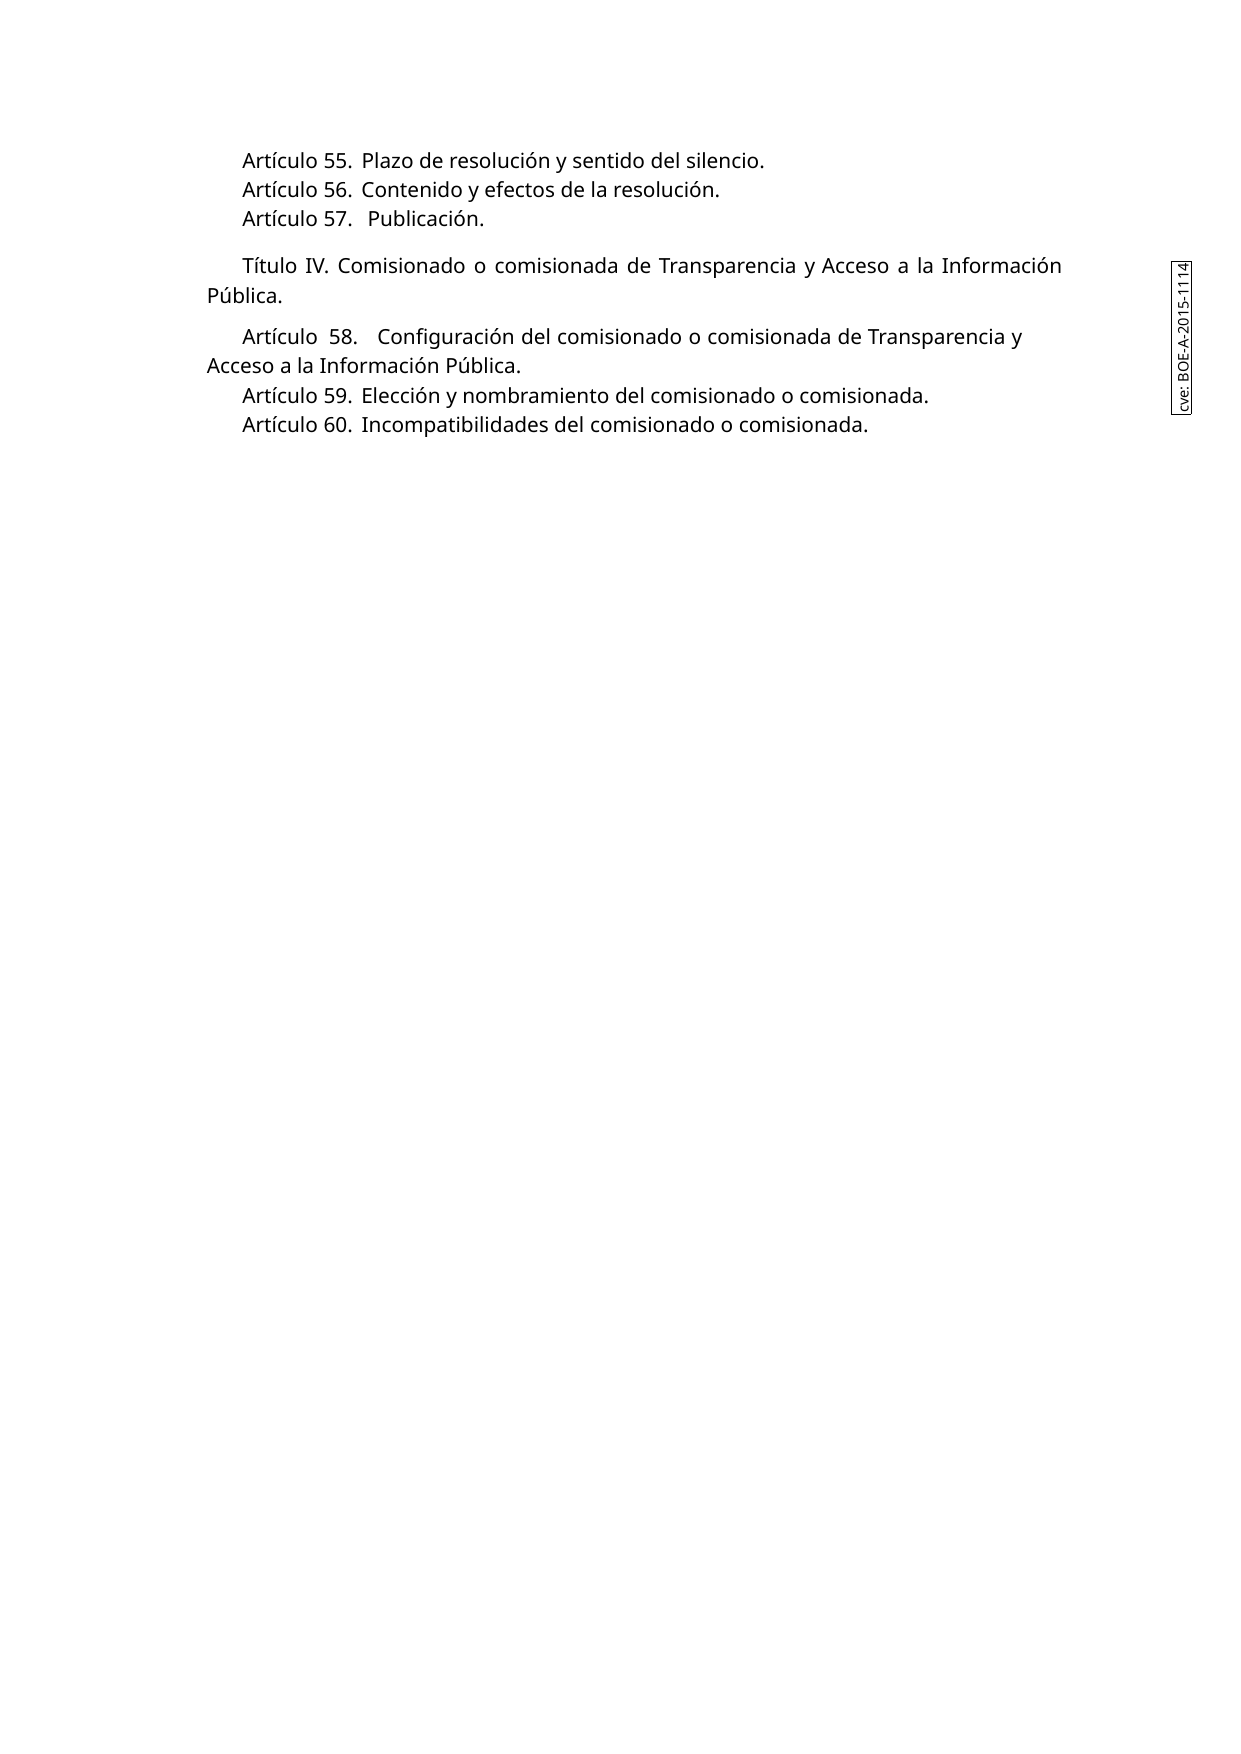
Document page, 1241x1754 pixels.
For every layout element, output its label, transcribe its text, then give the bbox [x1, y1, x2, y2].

text Artículo 55. Plazo de resolución y sentido del silencio. Artículo 56. Contenido y efectos de la resolución. [242, 146, 769, 203]
text Artículo 58. Configuración del comisionado o comisionada de Transparencia y Acceso a la Información Pública. [207, 322, 1033, 380]
text Artículo 59. Elección y nombramiento del comisionado o comisionada. Artículo 60. Incompatibilidades del comisionado o comisionada. [242, 381, 944, 439]
text Título IV. Comisionado o comisionada de Transparencia y Acceso a la Información Pública. [207, 252, 1102, 309]
text cve: BOE-A-2015-1114 [1173, 263, 1191, 412]
text Artículo 57. Publicación. [242, 204, 1198, 233]
